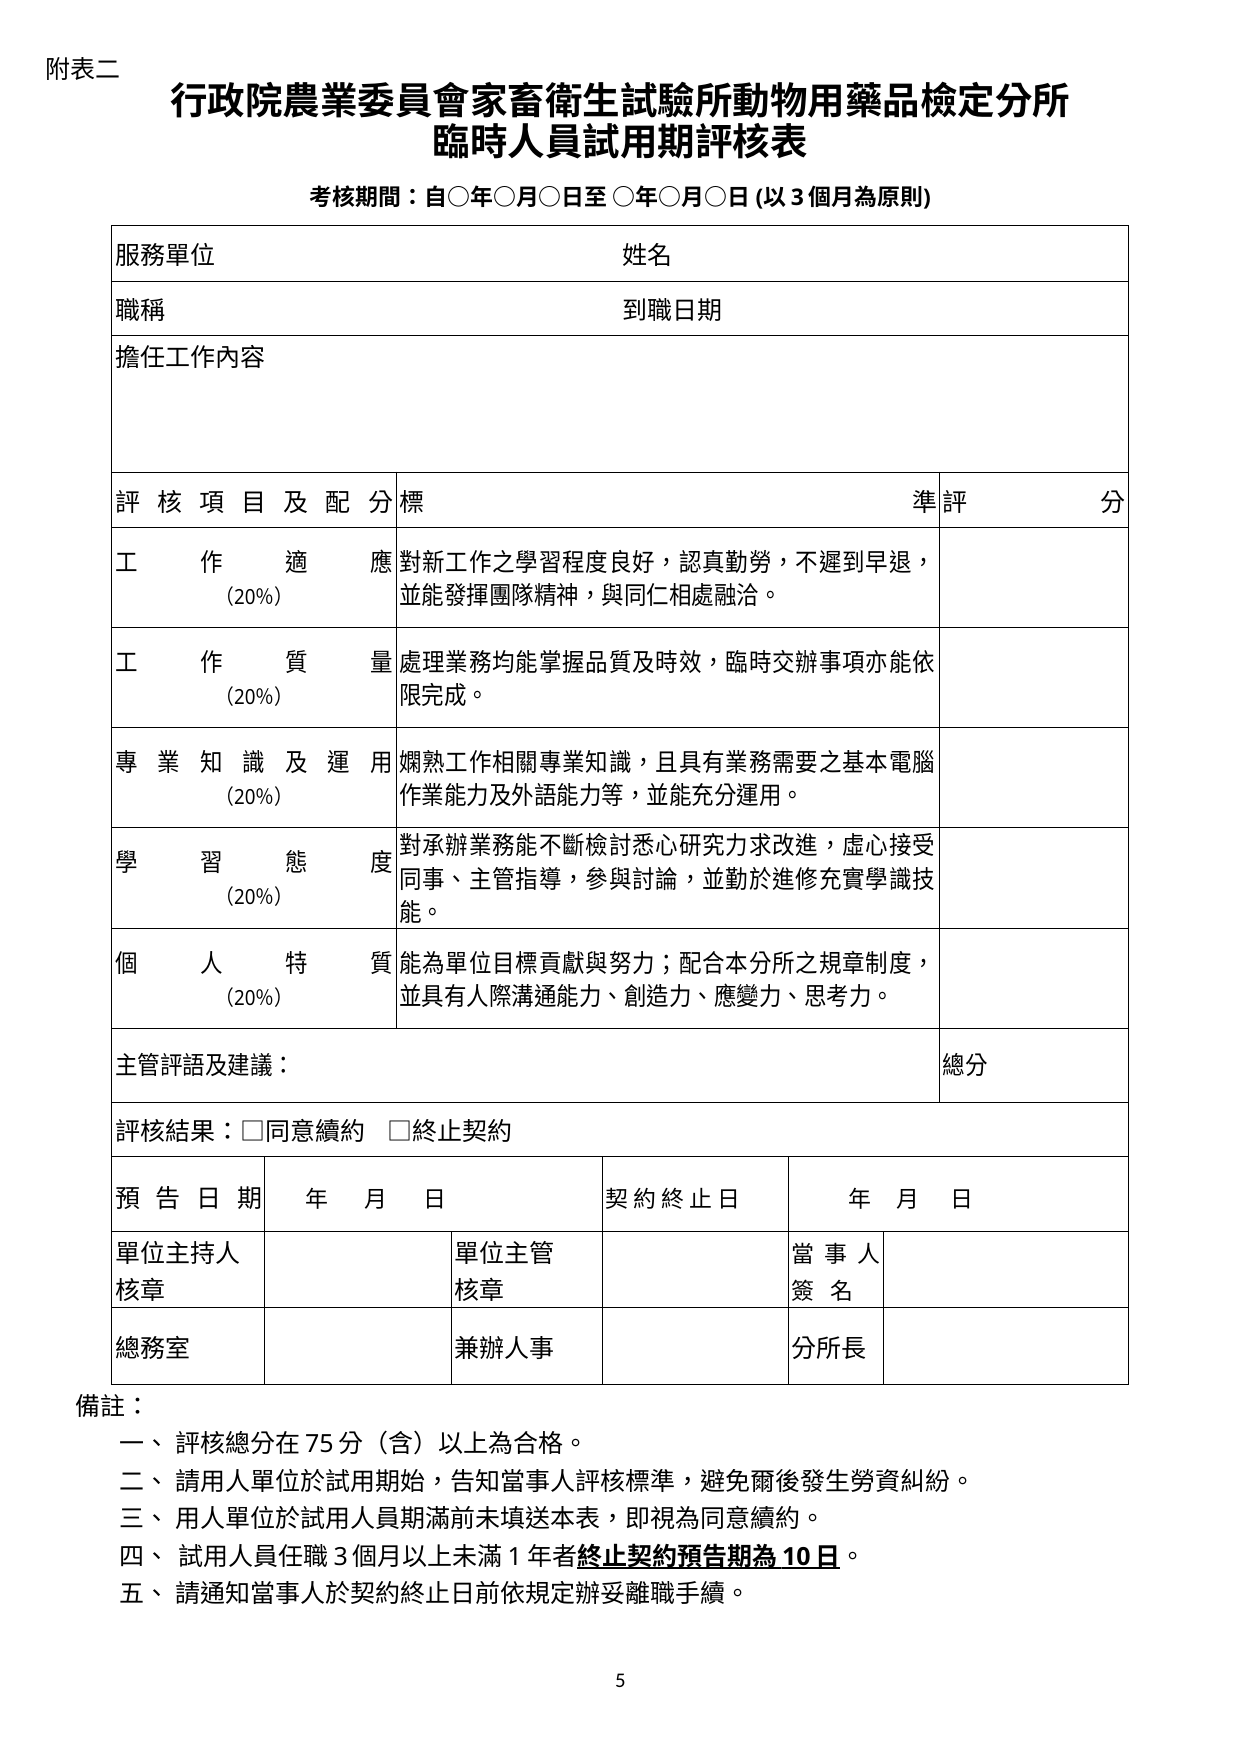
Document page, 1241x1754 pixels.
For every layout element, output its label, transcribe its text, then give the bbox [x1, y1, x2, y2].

text 臨時人員試用期評核表 [75, 125, 1165, 163]
table_cell 處理業務均能掌握品質及時效，臨時交辦事項亦能依限完成。 [397, 628, 939, 727]
table_cell [940, 929, 1128, 1028]
text 備註： [75, 1385, 1165, 1422]
table_cell 評核結果：□同意續約 □終止契約 [112, 1103, 1128, 1156]
table_cell [265, 1308, 451, 1384]
table_header 服務單位 [112, 226, 619, 281]
table_cell [603, 1308, 788, 1384]
table_cell 單位主持人 核章 [112, 1232, 264, 1307]
table_cell [884, 1232, 1128, 1307]
table_cell 到職日期 [620, 282, 1128, 335]
table_cell 擔任工作內容 [112, 336, 1128, 472]
list 用人單位於試用人員期滿前未填送本表，即視為同意續約。 [119, 1497, 1165, 1535]
table_header 姓名 [620, 226, 1128, 281]
table_cell 嫻熟工作相關專業知識，且具有業務需要之基本電腦作業能力及外語能力等，並能充分運用。 [397, 728, 939, 827]
table_cell 評核項目及配分 [112, 473, 396, 527]
table_cell 年 月 日 [265, 1157, 602, 1231]
text 考核期間：自○年○月○日至 ○年○月○日 (以3個月為原則) [75, 175, 1165, 213]
table_cell 對新工作之學習程度良好，認真勤勞，不遲到早退，並能發揮團隊精神，與同仁相處融洽。 [397, 528, 939, 627]
table_cell [940, 828, 1128, 928]
table_cell 能為單位目標貢獻與努力；配合本分所之規章制度，並具有人際溝通能力、創造力、應變力、思考力。 [397, 929, 939, 1028]
table_cell 年 月 日 [789, 1157, 1128, 1231]
table_cell 總務室 [112, 1308, 264, 1384]
table_cell 當事人簽 名 [789, 1232, 883, 1307]
table_cell 契 約 終 止 日 [603, 1157, 788, 1231]
table_cell 職稱 [112, 282, 619, 335]
list 試用人員任職3個月以上未滿1年者終止契約預告期為10日。 [119, 1535, 1165, 1572]
table_cell [884, 1308, 1128, 1384]
table_cell 標準 [397, 473, 939, 527]
text 附表二 [45, 50, 132, 84]
table_cell 工作適應 （20％） [112, 528, 396, 627]
table_cell 個人特質 （20％） [112, 929, 396, 1028]
table_cell 學習態度 （20％） [112, 828, 396, 928]
list 評核總分在75分（含）以上為合格。 [119, 1422, 1165, 1460]
table_cell 工作質量 （20％） [112, 628, 396, 727]
list 請通知當事人於契約終止日前依規定辦妥離職手續。 [75, 1572, 1165, 1610]
list 請用人單位於試用期始，告知當事人評核標準，避免爾後發生勞資糾紛。 [119, 1460, 1165, 1497]
table_cell [265, 1232, 451, 1307]
table_cell 對承辦業務能不斷檢討悉心研究力求改進，虛心接受同事、主管指導，參與討論，並勤於進修充實學識技能。 [397, 828, 939, 928]
table_cell 單位主管 核章 [452, 1232, 602, 1307]
table_cell 總分 [940, 1029, 1128, 1102]
table_cell [940, 628, 1128, 727]
table_cell [940, 528, 1128, 627]
table_cell 兼辦人事 [452, 1308, 602, 1384]
table_cell 主管評語及建議： [112, 1029, 939, 1102]
table_cell [603, 1232, 788, 1307]
table_cell 評分 [940, 473, 1128, 527]
text 行政院農業委員會家畜衛生試驗所動物用藥品檢定分所 [30, 42, 1165, 125]
table_cell 預告日期 [112, 1157, 264, 1231]
table_cell 分所長 [789, 1308, 883, 1384]
table_cell [940, 728, 1128, 827]
table_cell 專業知識及運用 （20％） [112, 728, 396, 827]
